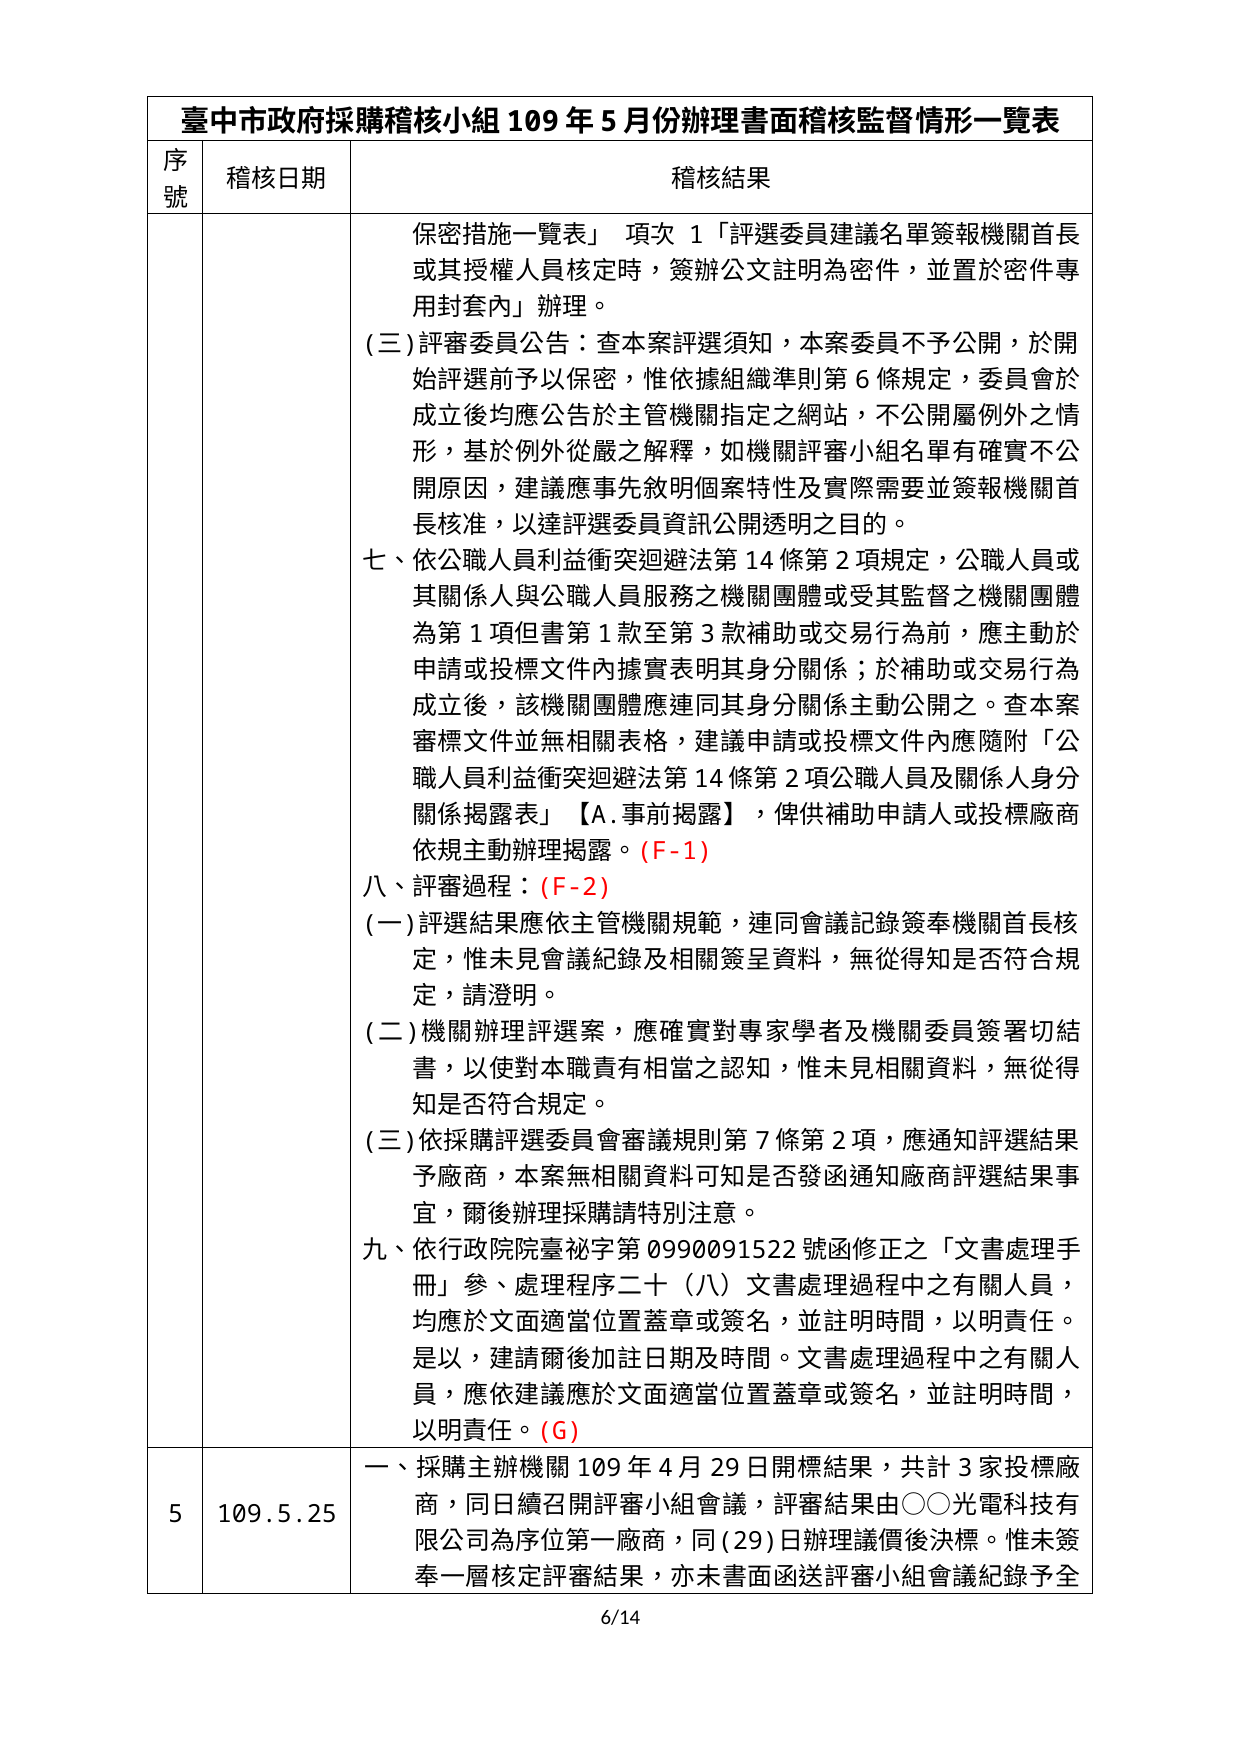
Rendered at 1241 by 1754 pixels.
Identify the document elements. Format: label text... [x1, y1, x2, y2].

table_cell 稽核日期 [203, 141, 350, 213]
table_cell [203, 214, 350, 1447]
table_cell 一、採購主辦機關109年4月29日開標結果，共計3家投標廠商，同日續召開評審小組會議，評審結果由○○光電科技有限公司為序位第一廠商，同(29)日辦理議價後決標。惟未簽奉一層核定評審結果，亦未書面函送評審小組會議紀錄予全 [351, 1448, 1092, 1593]
table_cell 5 [148, 1448, 202, 1593]
table_cell 保密措施一覽表」 項次 1「評選委員建議名單簽報機關首長或其授權人員核定時，簽辦公文註明為密件，並置於密件專用封套內」辦理。 (三)評審委員公告：查本案評選須知，本案委員不予公開，於開始評選前予以保密，惟依據組織準則第6條規定，委員會於成立後均應公告於主管機關指定之網站，不公開屬例外之情形，基於例外從嚴之解釋，如機關評審小組名單有確實不公開原因，建議應事先敘明個案特性及實際需要並簽報機關首長核准，以達評選委員資訊公開透明之目的。 七、依公職人員利益衝突迴避法第14條第2項規定，公職人員或其關係人與公職人員服務之機關團體或受其監督之機關團體為第1項但書第1款至第3款補助或交易行為前，應主動於申請或投標文件內據實表明其身分關係；於補助或交易行為成立後，該機關團體應連同其身分關係主動公開之。查本案審標文件並無相關表格，建議申請或投標文件內應隨附「公職人員利益衝突迴避法第14條第2項公職人員及關係人身分關係揭露表」【A.事前揭露】，俾供補助申請人或投標廠商依規主動辦理揭露。(F-1) 八、評審過程：(F-2) (一)評選結果應依主管機關規範，連同會議記錄簽奉機關首長核定，惟未見會議紀錄及相關簽呈資料，無從得知是否符合規定，請澄明。 (二)機關辦理評選案，應確實對專家學者及機關委員簽署切結書，以使對本職責有相當之認知，惟未見相關資料，無從得知是否符合規定。 (三)依採購評選委員會審議規則第7條第2項，應通知評選結果予廠商，本案無相關資料可知是否發函通知廠商評選結果事宜，爾後辦理採購請特別注意。 九、依行政院院臺祕字第0990091522號函修正之「文書處理手冊」參、處理程序二十（八）文書處理過程中之有關人員，均應於文面適當位置蓋章或簽名，並註明時間，以明責任。是以，建請爾後加註日期及時間。文書處理過程中之有關人員，應依建議應於文面適當位置蓋章或簽名，並註明時間，以明責任。(G) [351, 214, 1092, 1447]
table_cell 109.5.25 [203, 1448, 350, 1593]
table_header 臺中市政府採購稽核小組109年5月份辦理書面稽核監督情形一覽表 [148, 97, 1092, 140]
table_cell [148, 214, 202, 1447]
table_cell 稽核結果 [351, 141, 1092, 213]
table_cell 序號 [148, 141, 202, 213]
